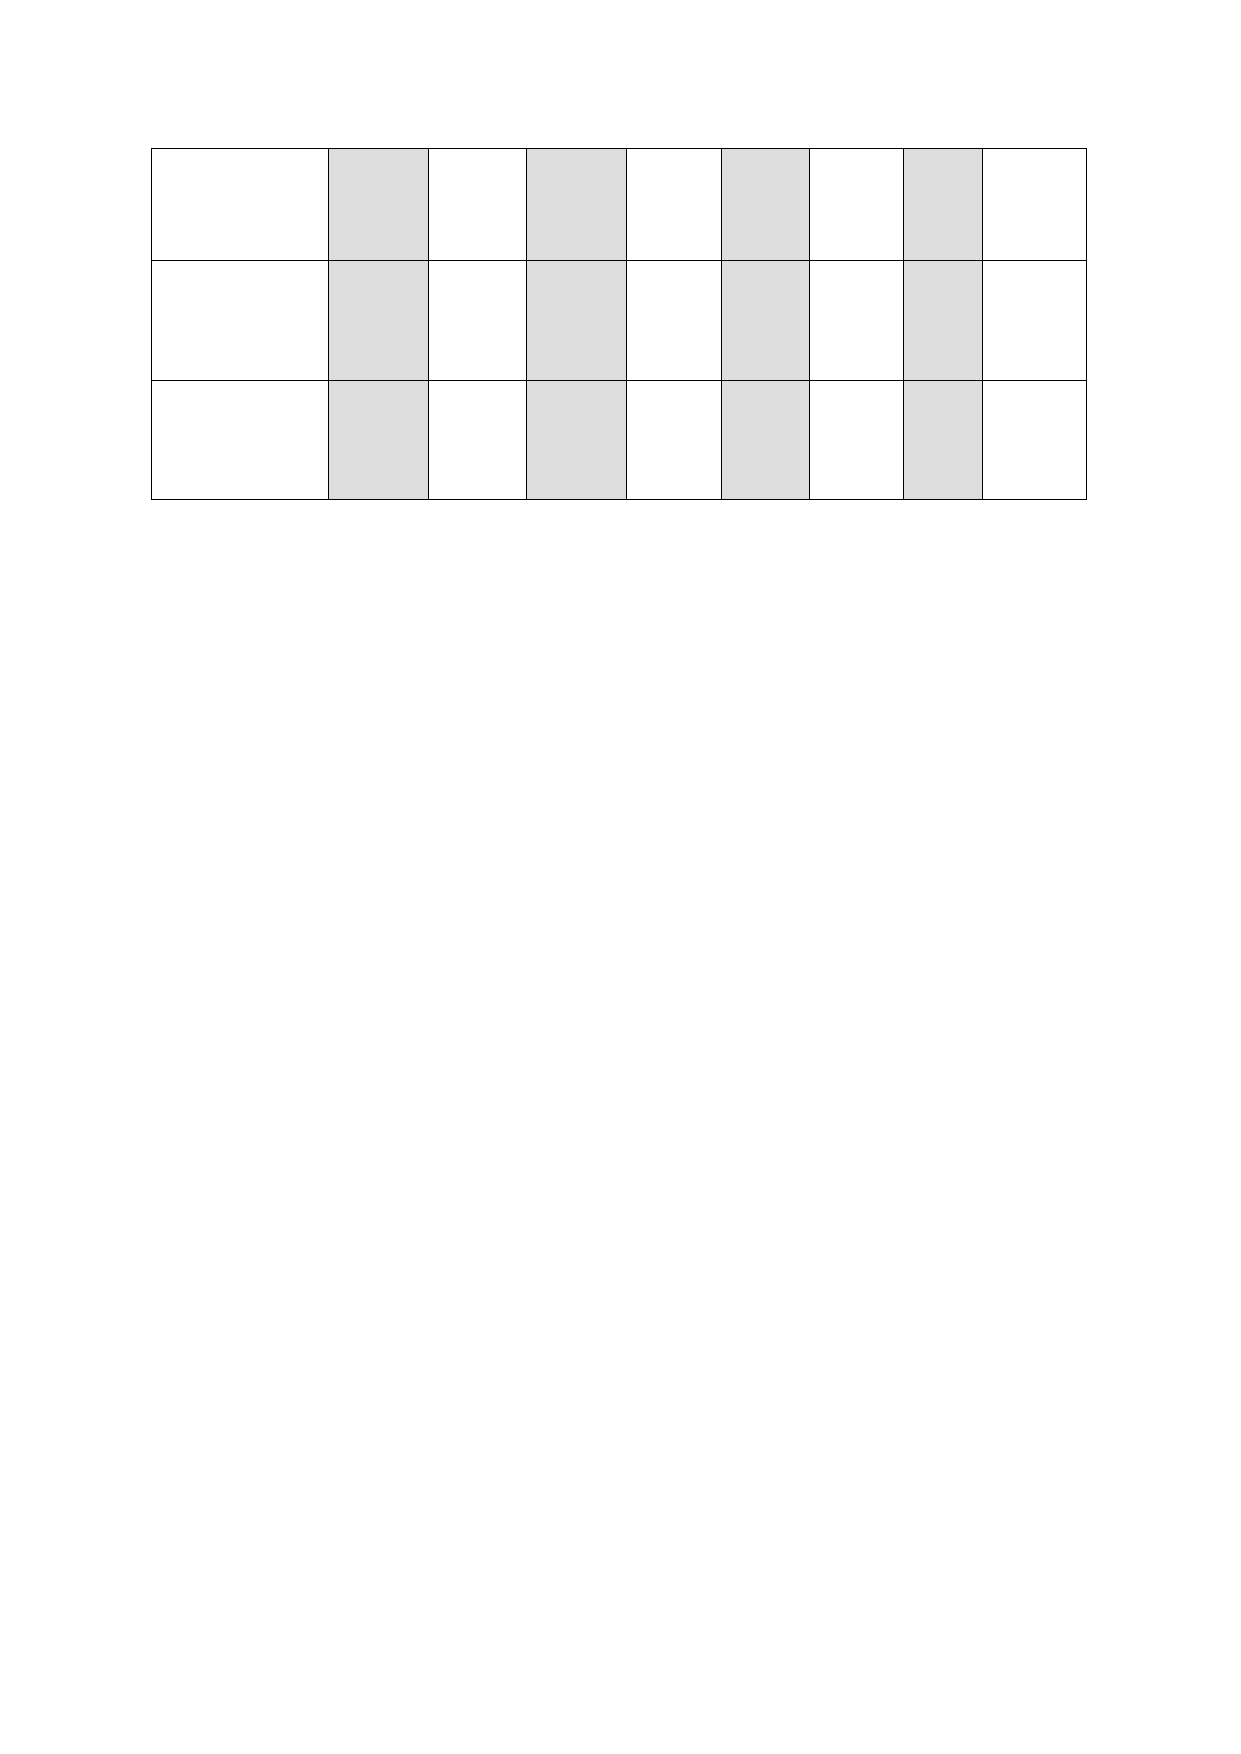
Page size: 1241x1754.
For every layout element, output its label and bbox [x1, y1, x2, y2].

table_cell [904, 381, 982, 499]
table_cell [722, 261, 809, 380]
table_cell [527, 149, 626, 260]
table_cell [627, 261, 721, 380]
table_cell [722, 381, 809, 499]
table_cell [904, 149, 982, 260]
table_cell [983, 149, 1086, 260]
table_cell [329, 261, 428, 380]
table_cell [627, 149, 721, 260]
table_cell [152, 261, 328, 380]
table_cell [527, 261, 626, 380]
table_cell [810, 381, 903, 499]
table_cell [627, 381, 721, 499]
table_cell [810, 149, 903, 260]
table_cell [329, 149, 428, 260]
table_cell [152, 381, 328, 499]
table_cell [722, 149, 809, 260]
table_cell [527, 381, 626, 499]
table_cell [429, 381, 526, 499]
table_cell [429, 149, 526, 260]
table_cell [810, 261, 903, 380]
table_cell [429, 261, 526, 380]
table_cell [983, 261, 1086, 380]
table_cell [152, 149, 328, 260]
table_cell [904, 261, 982, 380]
table_cell [329, 381, 428, 499]
table_cell [983, 381, 1086, 499]
